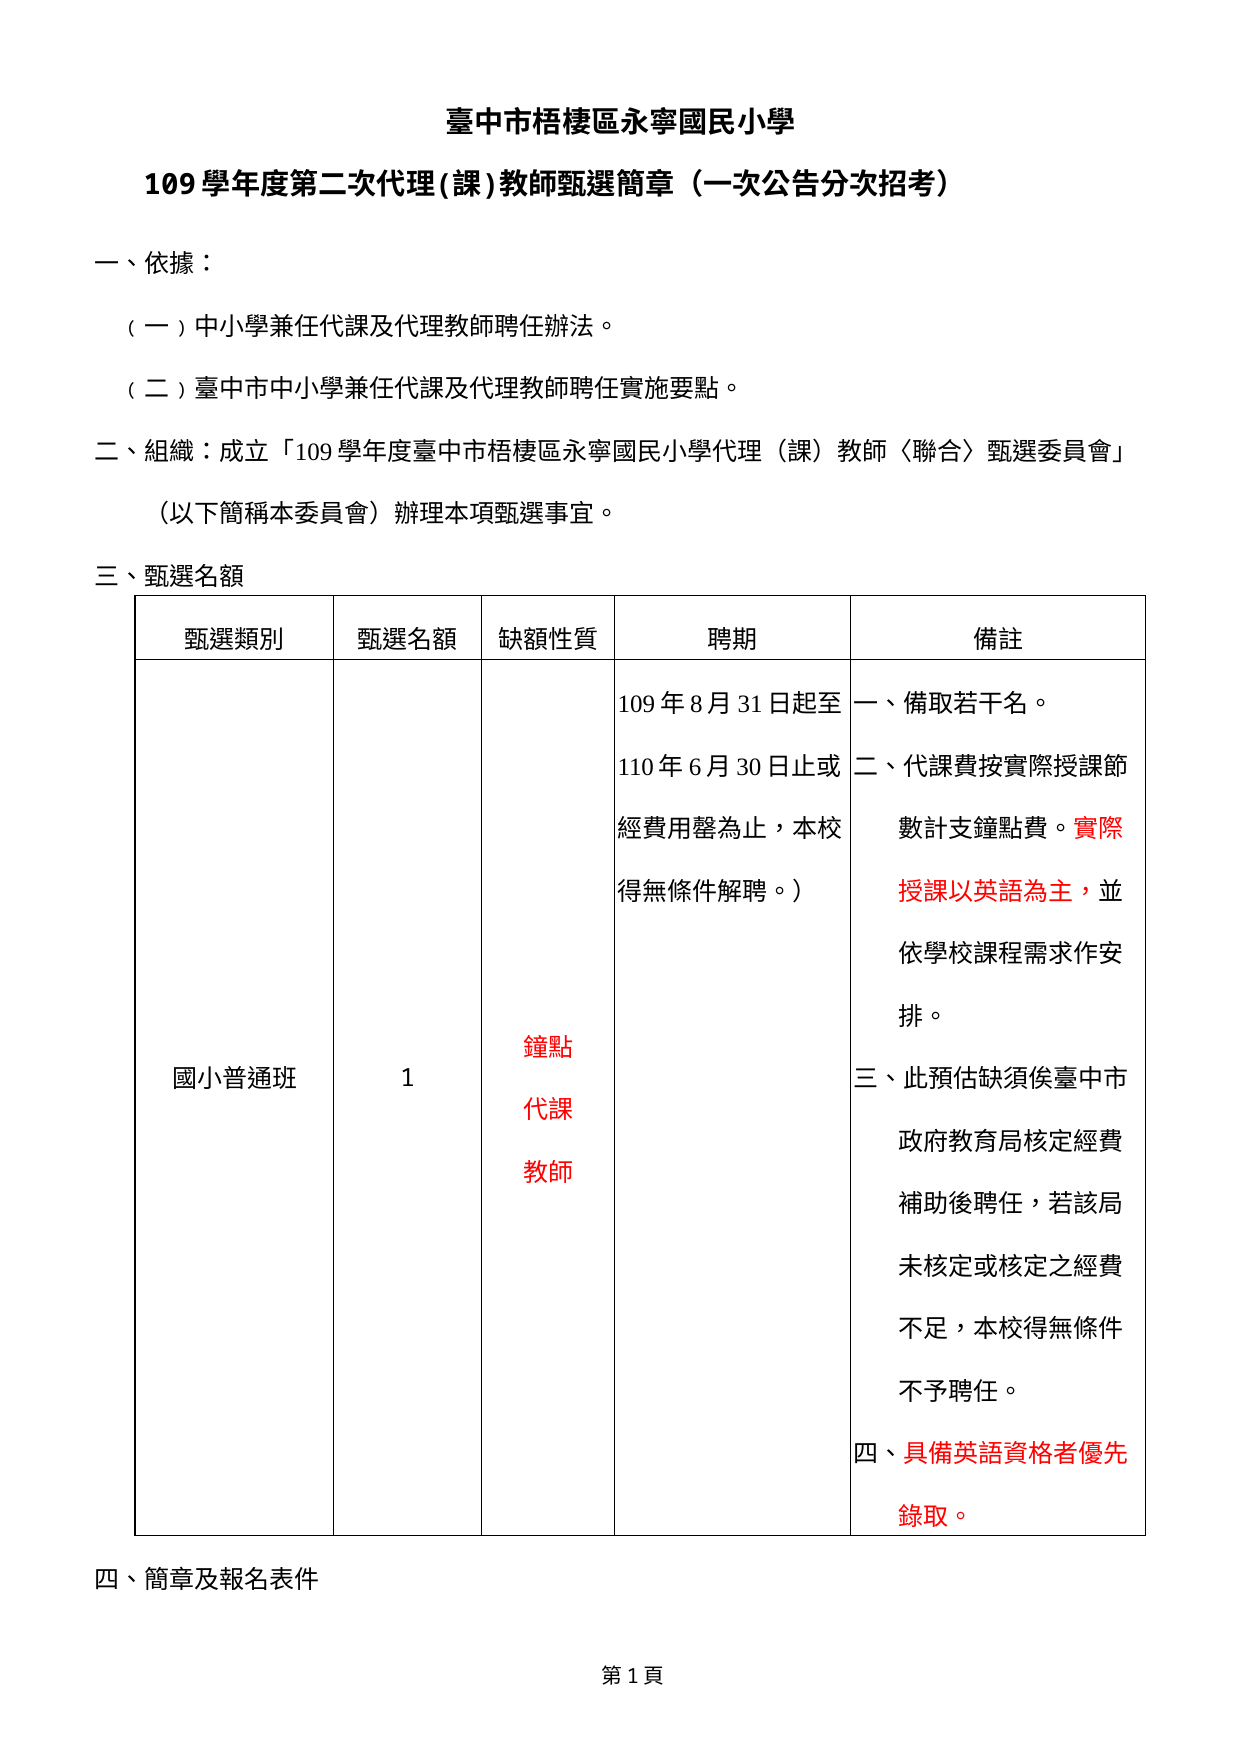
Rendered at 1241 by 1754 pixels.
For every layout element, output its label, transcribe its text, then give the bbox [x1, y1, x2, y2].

text ﹙二﹚臺中市中小學兼任代課及代理教師聘任實施要點。 [119, 345, 1146, 408]
text 三、甄選名額 [94, 533, 1146, 595]
text 109學年度第二次代理(課)教師甄選簡章（一次公告分次招考） [94, 141, 1146, 203]
text 臺中市梧棲區永寧國民小學 [94, 78, 1146, 141]
table_header 缺額性質 [482, 596, 614, 659]
text 四、簡章及報名表件 [94, 1536, 1146, 1598]
table_header 備註 [851, 596, 1145, 659]
table_cell 國小普通班 [136, 660, 333, 1535]
text 二、組織：成立「109學年度臺中市梧棲區永寧國民小學代理（課）教師〈聯合〉甄選委員會」（以下簡稱本委員會）辦理本項甄選事宜。 [94, 408, 1146, 533]
table_cell 鐘點 代課 教師 [482, 660, 614, 1535]
table_cell 109年8月31日起至110年6月30日止或經費用罄為止，本校得無條件解聘。） [615, 660, 850, 1535]
table_header 聘期 [615, 596, 850, 659]
table_cell 一、備取若干名。 二、代課費按實際授課節數計支鐘點費。實際授課以英語為主，並依學校課程需求作安排。 三、此預估缺須俟臺中市政府教育局核定經費補助後聘任，若該局未核定或核定之經費不足，本校得無條件不予聘任。 四、具備英語資格者優先錄取。 [851, 660, 1145, 1535]
text ﹙一﹚中小學兼任代課及代理教師聘任辦法。 [119, 283, 1146, 345]
table_cell 1 [334, 660, 481, 1535]
text 一、依據： [94, 220, 1146, 283]
table_header 甄選類別 [136, 596, 333, 659]
table_header 甄選名額 [334, 596, 481, 659]
